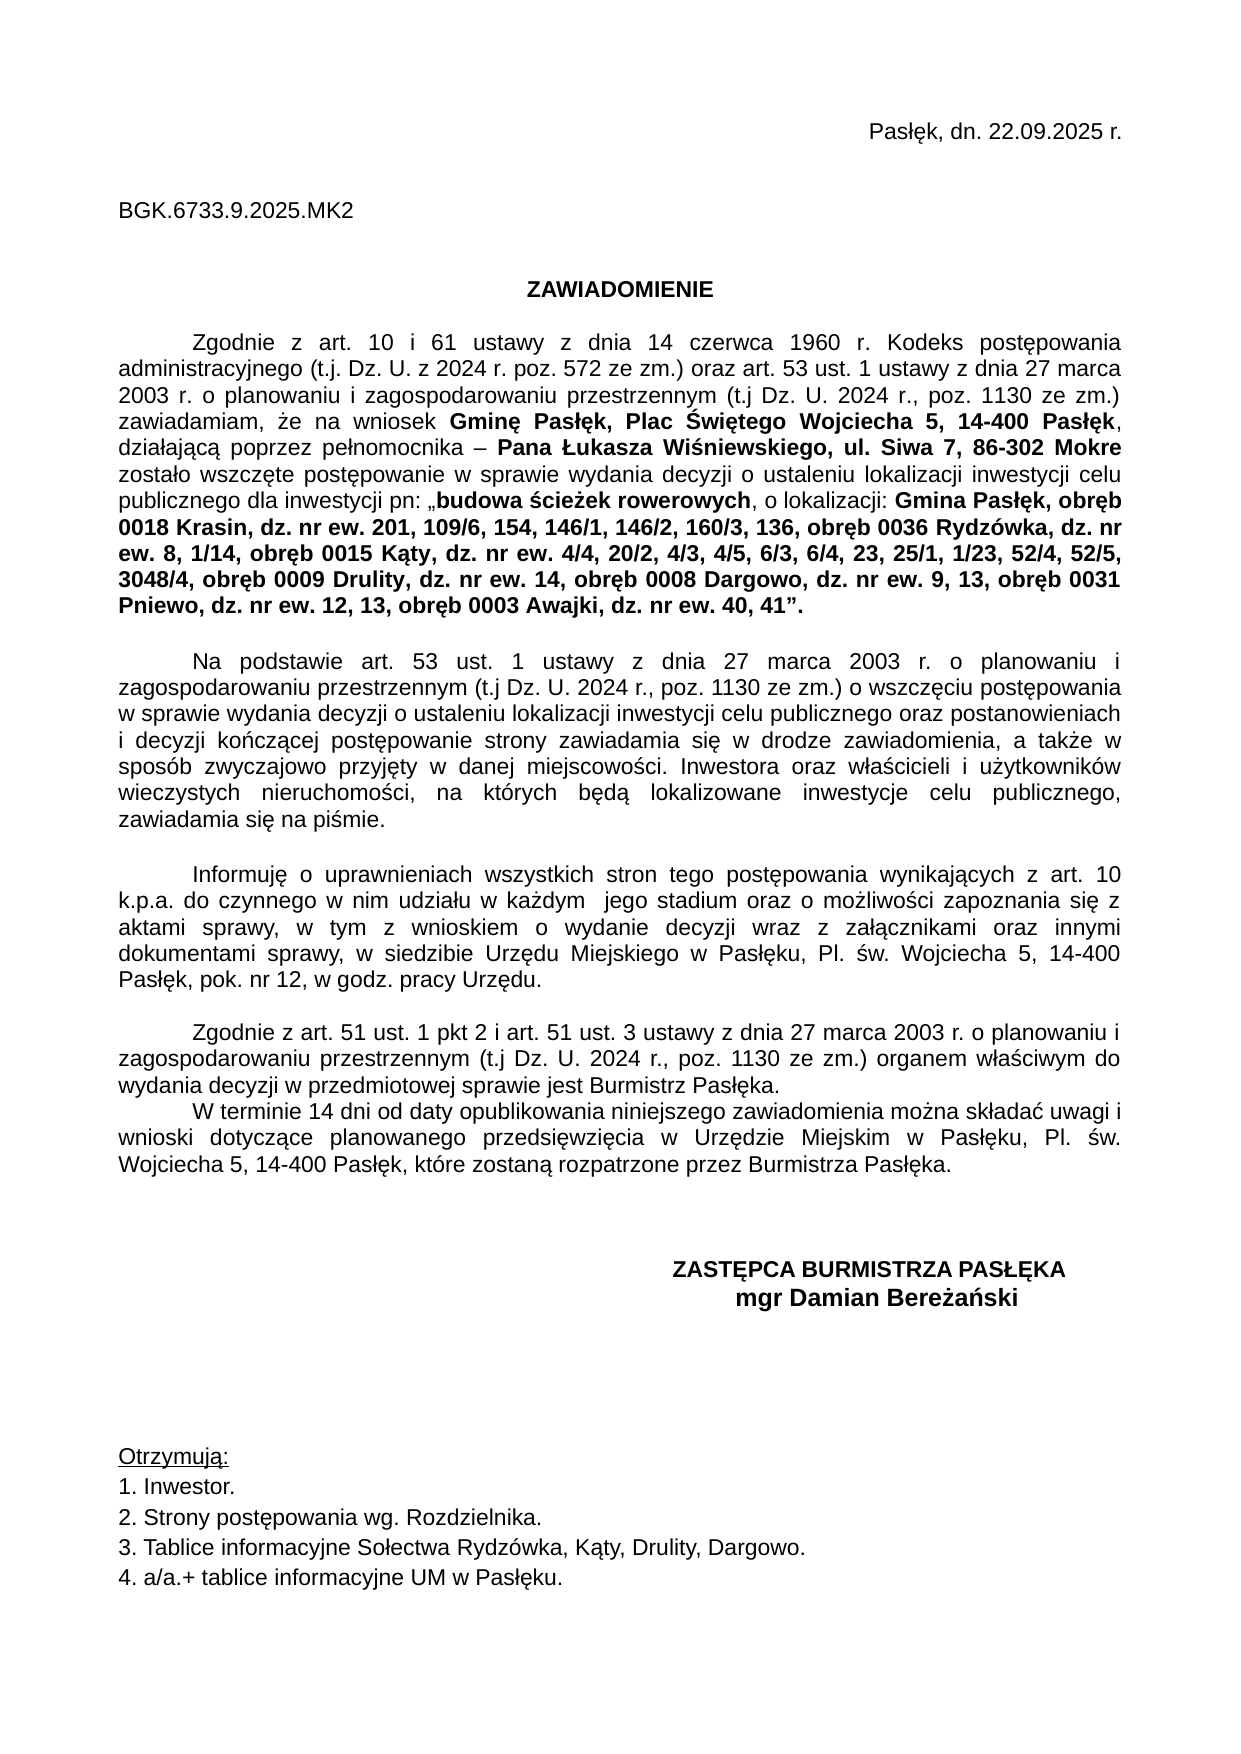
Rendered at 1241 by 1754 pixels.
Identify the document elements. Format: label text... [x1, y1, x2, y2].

text Otrzymują: [118, 1443, 1122, 1469]
text Na podstawie art. 53 ust. 1 ustawy z dnia 27 marca 2003 r. o planowaniu i zagospodarowaniu przestrzennym (t.j Dz. U. 2024 r., poz. 1130 ze zm.) o wszczęciu postępowania w sprawie wydania decyzji o ustaleniu lokalizacji inwestycji celu publicznego oraz postanowieniach i decyzji kończącej postępowanie strony zawiadamia się w drodze zawiadomienia, a także w sposób zwyczajowo przyjęty w danej miejscowości. Inwestora oraz właścicieli i użytkowników wieczystych nieruchomości, na których będą lokalizowane inwestycje celu publicznego, zawiadamia się na piśmie. [118, 648, 1122, 832]
text Informuję o uprawnieniach wszystkich stron tego postępowania wynikających z art. 10 k.p.a. do czynnego w nim udziału w każdym jego stadium oraz o możliwości zapoznania się z aktami sprawy, w tym z wnioskiem o wydanie decyzji wraz z załącznikami oraz innymi dokumentami sprawy, w siedzibie Urzędu Miejskiego w Pasłęku, Pl. św. Wojciecha 5, 14-400 Pasłęk, pok. nr 12, w godz. pracy Urzędu. [118, 861, 1122, 993]
text W terminie 14 dni od daty opublikowania niniejszego zawiadomienia można składać uwagi i wnioski dotyczące planowanego przedsięwzięcia w Urzędzie Miejskim w Pasłęku, Pl. św. Wojciecha 5, 14-400 Pasłęk, które zostaną rozpatrzone przez Burmistrza Pasłęka. [118, 1098, 1122, 1177]
text 2. Strony postępowania wg. Rozdzielnika. [118, 1503, 1122, 1530]
text ZAWIADOMIENIE [118, 276, 1122, 303]
text BGK.6733.9.2025.MK2 [118, 197, 1122, 223]
text Zgodnie z art. 10 i 61 ustawy z dnia 14 czerwca 1960 r. Kodeks postępowania administracyjnego (t.j. Dz. U. z 2024 r. poz. 572 ze zm.) oraz art. 53 ust. 1 ustawy z dnia 27 marca 2003 r. o planowaniu i zagospodarowaniu przestrzennym (t.j Dz. U. 2024 r., poz. 1130 ze zm.) zawiadamiam, że na wniosek Gminę Pasłęk, Plac Świętego Wojciecha 5, 14-400 Pasłęk, działającą poprzez pełnomocnika – Pana Łukasza Wiśniewskiego, ul. Siwa 7, 86-302 Mokre zostało wszczęte postępowanie w sprawie wydania decyzji o ustaleniu lokalizacji inwestycji celu publicznego dla inwestycji pn: „budowa ścieżek rowerowych, o lokalizacji: Gmina Pasłęk, obręb 0018 Krasin, dz. nr ew. 201, 109/6, 154, 146/1, 146/2, 160/3, 136, obręb 0036 Rydzówka, dz. nr ew. 8, 1/14, obręb 0015 Kąty, dz. nr ew. 4/4, 20/2, 4/3, 4/5, 6/3, 6/4, 23, 25/1, 1/23, 52/4, 52/5, 3048/4, obręb 0009 Drulity, dz. nr ew. 14, obręb 0008 Dargowo, dz. nr ew. 9, 13, obręb 0031 Pniewo, dz. nr ew. 12, 13, obręb 0003 Awajki, dz. nr ew. 40, 41”. [118, 329, 1122, 619]
text Zgodnie z art. 51 ust. 1 pkt 2 i art. 51 ust. 3 ustawy z dnia 27 marca 2003 r. o planowaniu i zagospodarowaniu przestrzennym (t.j Dz. U. 2024 r., poz. 1130 ze zm.) organem właściwym do wydania decyzji w przedmiotowej sprawie jest Burmistrz Pasłęka. [118, 1019, 1122, 1098]
text Pasłęk, dn. 22.09.2025 r. [118, 118, 1122, 144]
text ZASTĘPCA BURMISTRZA PASŁĘKA [118, 1256, 1122, 1282]
text 4. a/a.+ tablice informacyjne UM w Pasłęku. [118, 1564, 1122, 1590]
text mgr Damian Bereżański [118, 1282, 1122, 1311]
text 1. Inwestor. [118, 1473, 1122, 1499]
text 3. Tablice informacyjne Sołectwa Rydzówka, Kąty, Drulity, Dargowo. [118, 1534, 1122, 1560]
